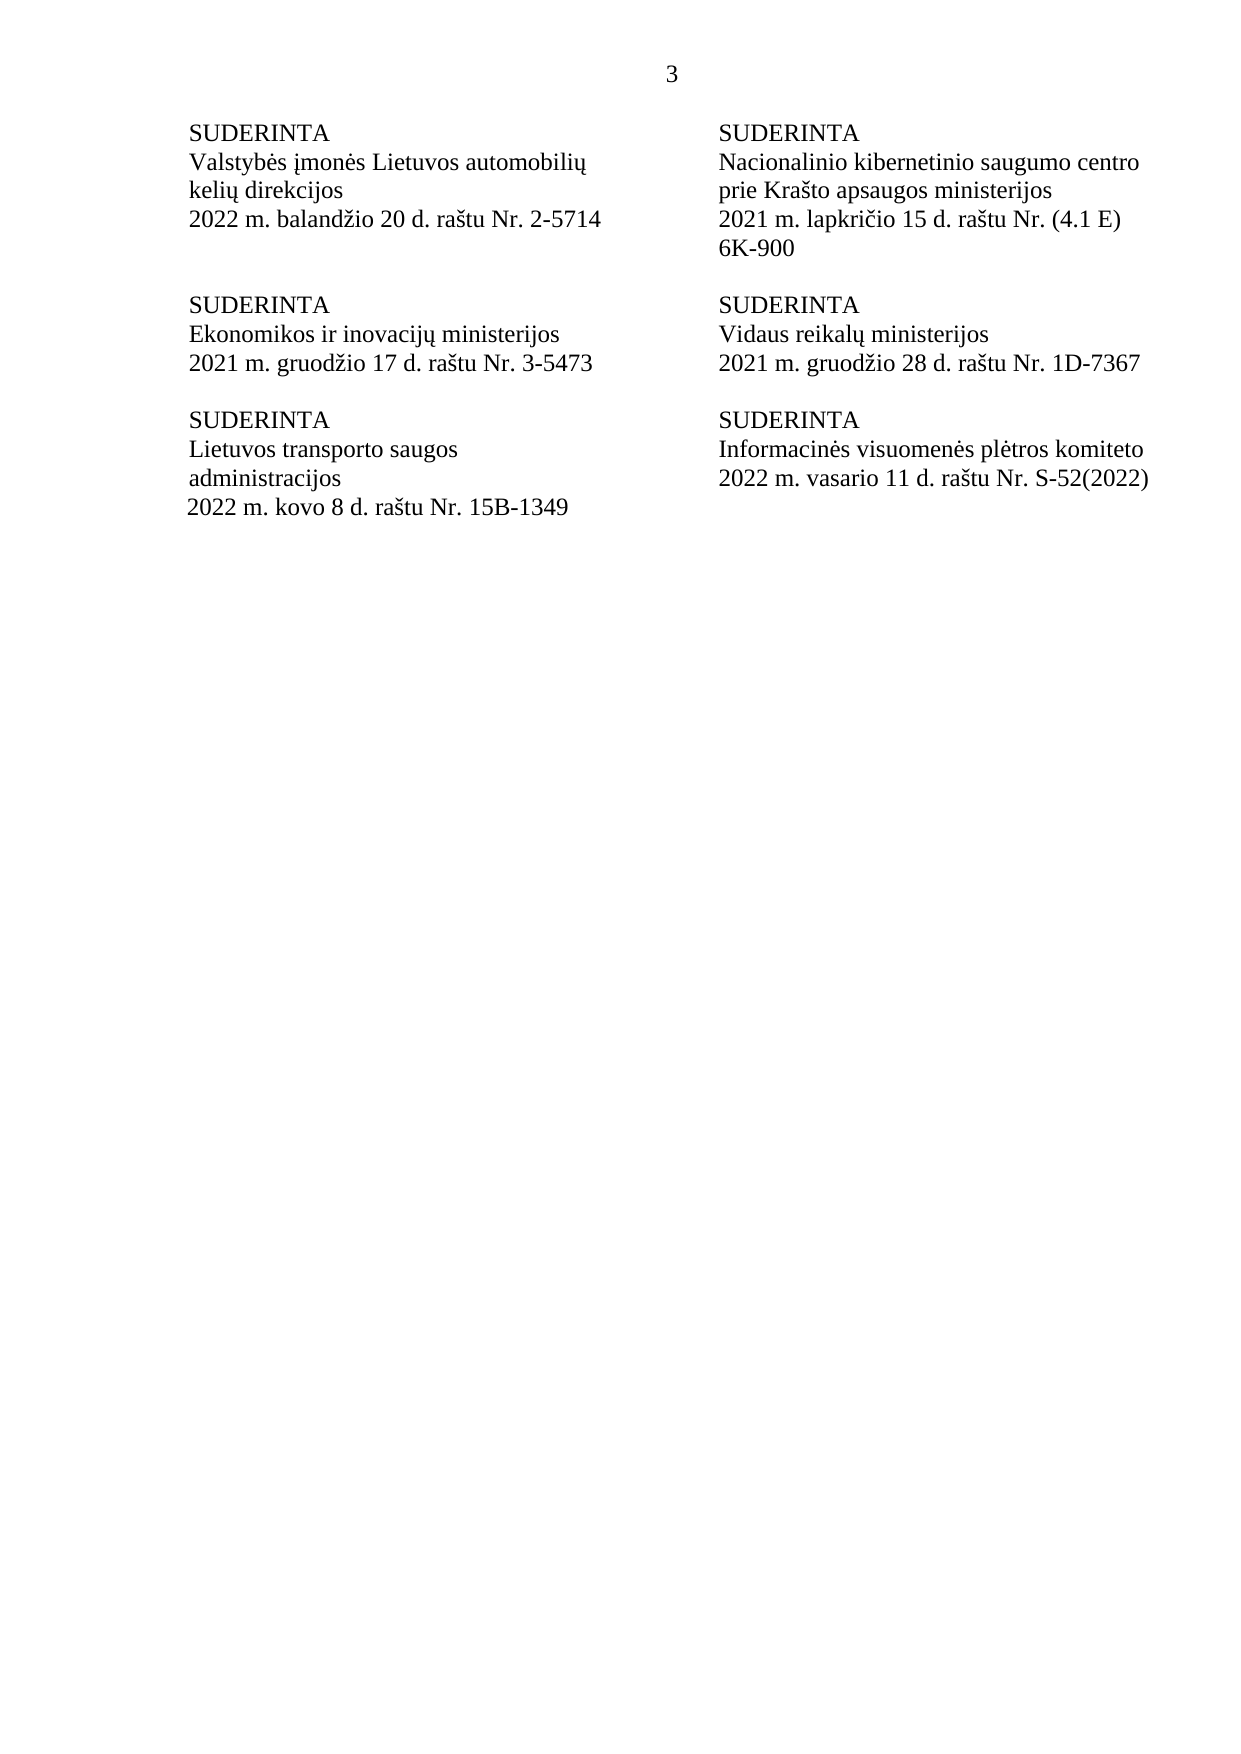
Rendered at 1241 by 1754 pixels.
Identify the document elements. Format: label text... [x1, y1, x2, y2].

table_cell [620, 118, 707, 291]
table_cell SUDERINTA Valstybės įmonės Lietuvos automobilių kelių direkcijos 2022 m. balandžio 20 d. raštu Nr. 2-5714 [177, 118, 620, 291]
table_cell SUDERINTA Ekonomikos ir inovacijų ministerijos 2021 m. gruodžio 17 d. raštu Nr. 3-5473 [177, 291, 620, 406]
table_cell SUDERINTA Nacionalinio kibernetinio saugumo centro prie Krašto apsaugos ministerijos 2021 m. lapkričio 15 d. raštu Nr. (4.1 E) 6K-900 [707, 118, 1166, 291]
table_cell SUDERINTA Informacinės visuomenės plėtros komiteto 2022 m. vasario 11 d. raštu Nr. S-52(2022) [707, 406, 1166, 521]
table_cell SUDERINTA Lietuvos transporto saugos administracijos 2022 m. kovo 8 d. raštu Nr. 15B-1349 [177, 406, 620, 521]
table_cell [620, 406, 707, 521]
table_cell SUDERINTA Vidaus reikalų ministerijos 2021 m. gruodžio 28 d. raštu Nr. 1D-7367 [707, 291, 1166, 406]
table_cell [620, 291, 707, 406]
